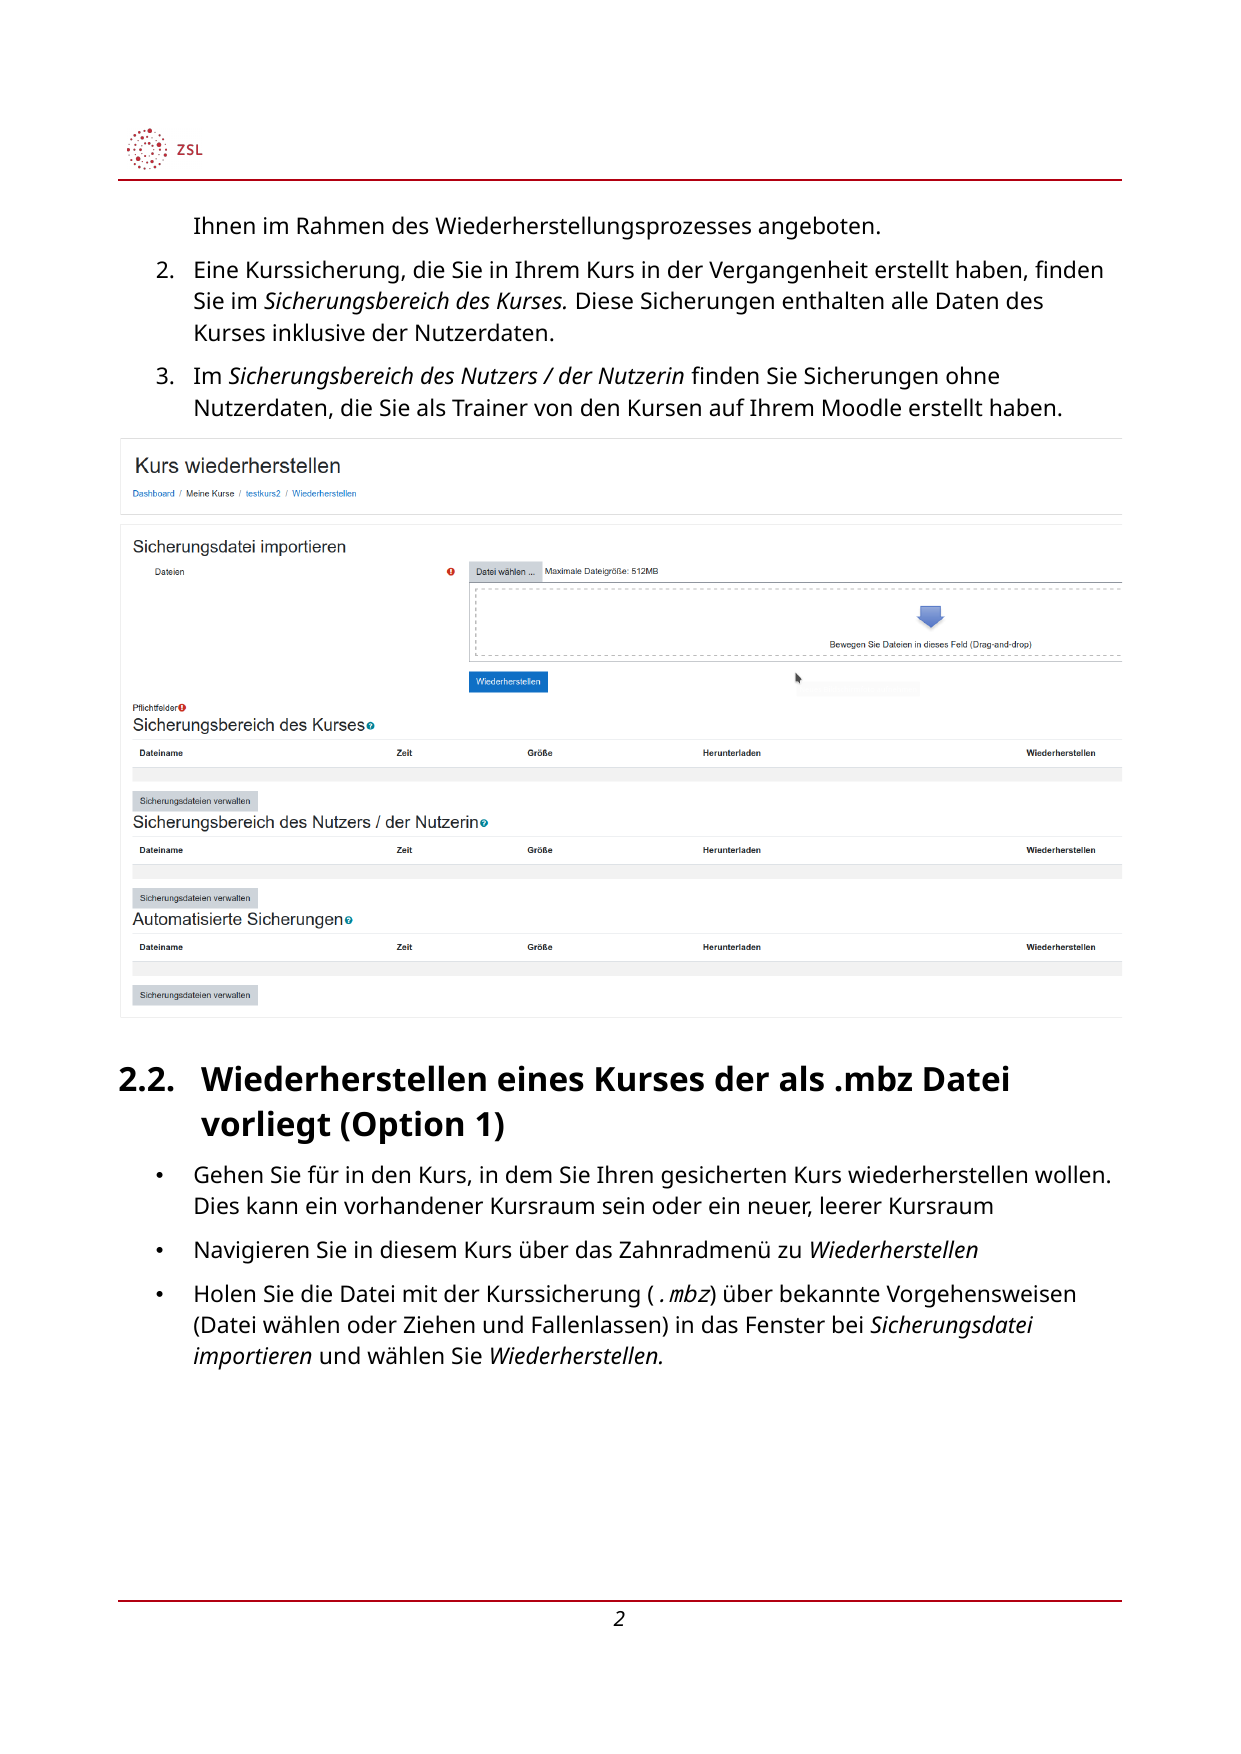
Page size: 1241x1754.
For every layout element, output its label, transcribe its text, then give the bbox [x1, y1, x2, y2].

list Gehen Sie für in den Kurs, in dem Sie Ihren gesicherten Kurs wiederherstellen wollen. Dies kann ein vorhandener Kursraum sein oder ein neuer, leerer Kursraum [156, 1159, 1122, 1221]
list Navigieren Sie in diesem Kurs über das Zahnradmenü zu Wiederherstellen [156, 1234, 1122, 1265]
list Eine Kurssicherung, die Sie in Ihrem Kurs in der Vergangenheit erstellt haben, finden Sie im Sicherungsbereich des Kurses. Diese Sicherungen enthalten alle Daten des Kurses inklusive der Nutzerdaten. [156, 254, 1122, 348]
picture [127, 128, 203, 170]
list Holen Sie die Datei mit der Kurssicherung (.mbz) über bekannte Vorgehensweisen (Datei wählen oder Ziehen und Fallenlassen) in das Fenster bei Sicherungsdatei importieren und wählen Sie Wiederherstellen. [156, 1278, 1122, 1371]
subtitle Wiederherstellen eines Kurses der als .mbz Datei vorliegt (Option 1) [118, 1056, 1122, 1146]
list Ihnen im Rahmen des Wiederherstellungsprozesses angeboten. [156, 210, 1122, 241]
picture [118, 435, 1123, 1018]
list Im Sicherungsbereich des Nutzers / der Nutzerin finden Sie Sicherungen ohne Nutzerdaten, die Sie als Trainer von den Kursen auf Ihrem Moodle erstellt haben. [156, 360, 1122, 423]
